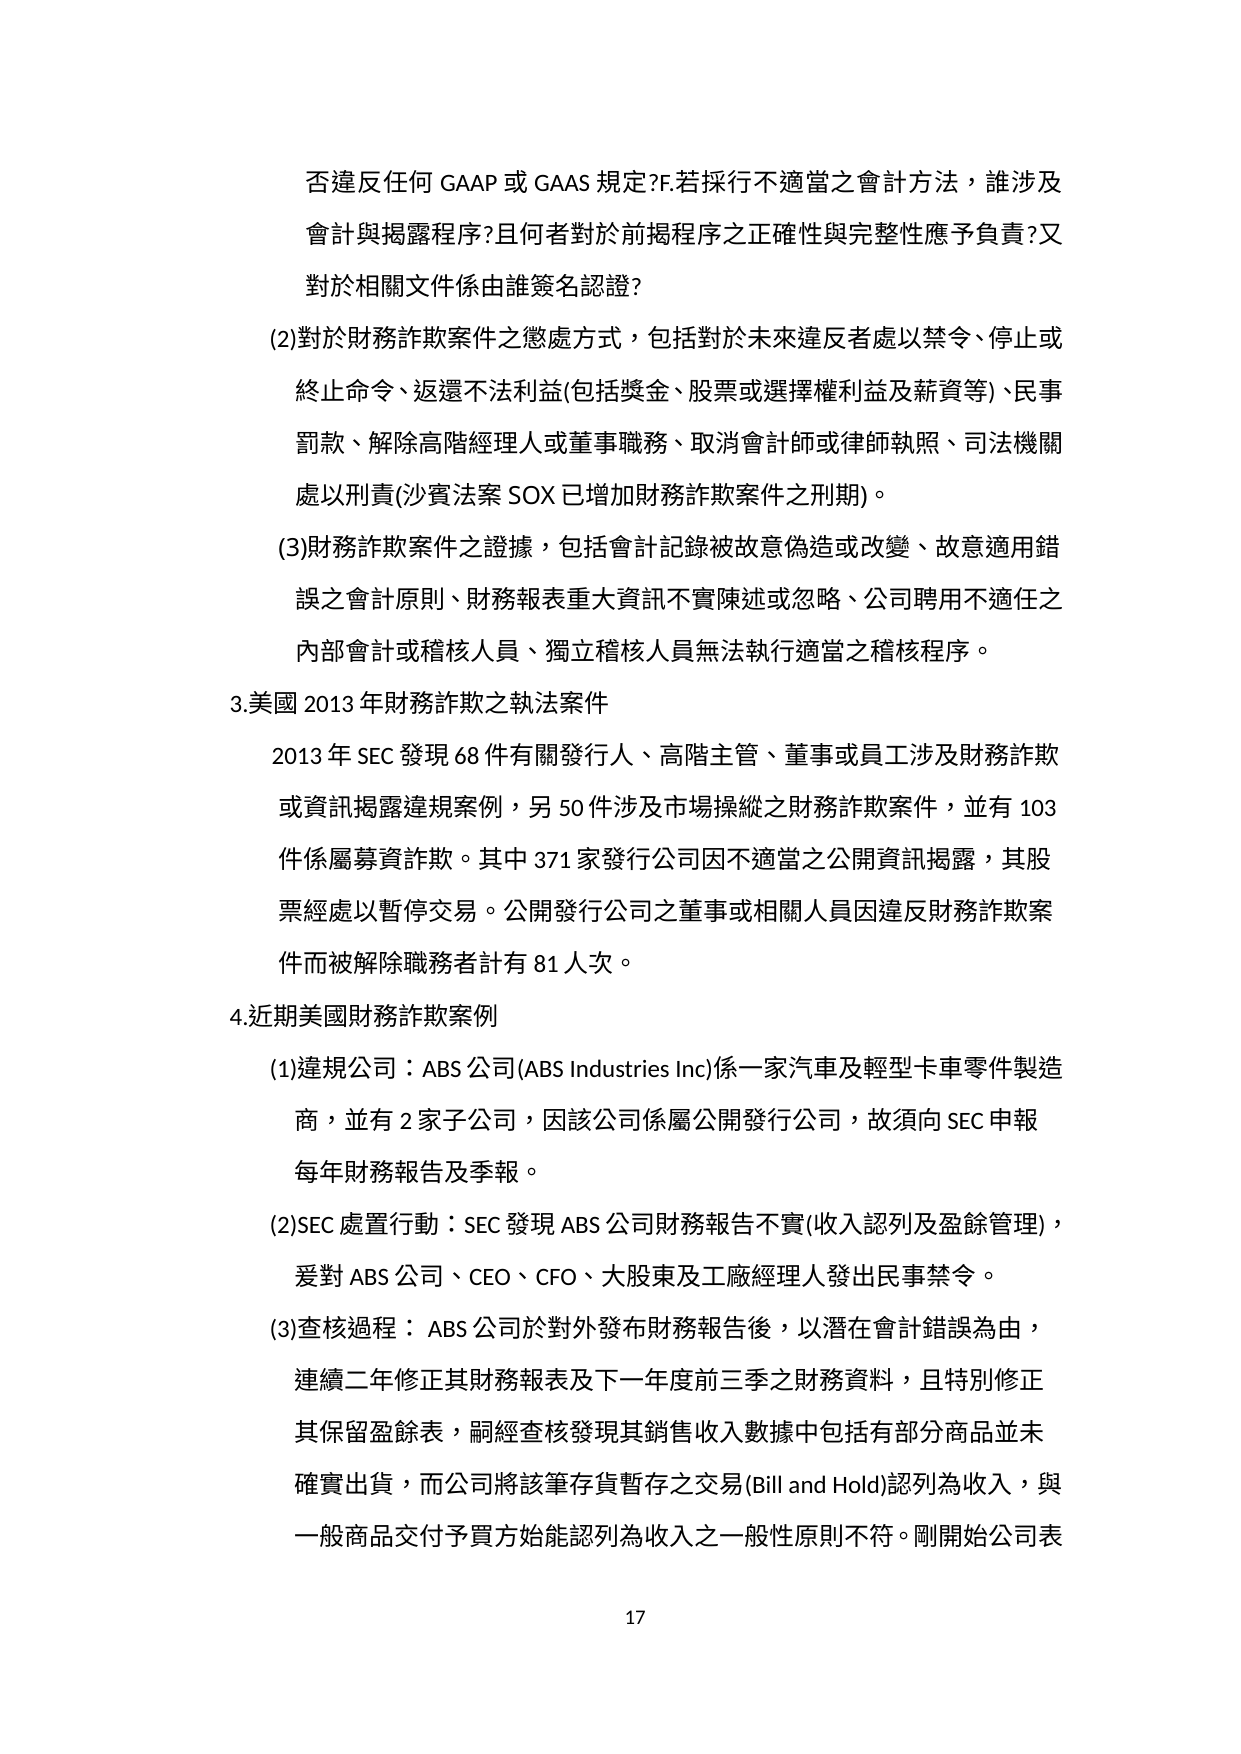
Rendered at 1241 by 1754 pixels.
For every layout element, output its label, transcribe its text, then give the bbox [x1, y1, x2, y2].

text 否違反任何GAAP或GAAS規定?F.若採行不適當之會計方法，誰涉及會計與揭露程序?且何者對於前揭程序之正確性與完整性應予負責?又對於相關文件係由誰簽名認證? [278, 150, 1063, 306]
text (3)財務詐欺案件之證據，包括會計記錄被故意偽造或改變、故意適用錯誤之會計原則、財務報表重大資訊不實陳述或忽略、公司聘用不適任之內部會計或稽核人員、獨立稽核人員無法執行適當之稽核程序。 [278, 514, 1063, 671]
text (3)查核過程： ABS公司於對外發布財務報告後，以潛在會計錯誤為由，連續二年修正其財務報表及下一年度前三季之財務資料，且特別修正其保留盈餘表，嗣經查核發現其銷售收入數據中包括有部分商品並未確實出貨，而公司將該筆存貨暫存之交易(Bill and Hold)認列為收入，與一般商品交付予買方始能認列為收入之一般性原則不符。剛開始公司表 [269, 1296, 1063, 1556]
text (2)對於財務詐欺案件之懲處方式，包括對於未來違反者處以禁令、停止或終止命令、返還不法利益(包括獎金、股票或選擇權利益及薪資等)、民事罰款、解除高階經理人或董事職務、取消會計師或律師執照、司法機關處以刑責(沙賓法案SOX已增加財務詐欺案件之刑期)。 [269, 306, 1063, 514]
text (2)SEC處置行動：SEC發現ABS公司財務報告不實(收入認列及盈餘管理)，爰對ABS公司、CEO、CFO、大股東及工廠經理人發出民事禁令。 [269, 1192, 1063, 1296]
text 2013年SEC發現68件有關發行人、高階主管、董事或員工涉及財務詐欺或資訊揭露違規案例，另50件涉及市場操縱之財務詐欺案件，並有103件係屬募資詐欺。其中371家發行公司因不適當之公開資訊揭露，其股票經處以暫停交易。公開發行公司之董事或相關人員因違反財務詐欺案件而被解除職務者計有81人次。 [266, 723, 1063, 983]
text 4.近期美國財務詐欺案例 [207, 983, 1063, 1035]
text (1)違規公司：ABS公司(ABS Industries Inc)係一家汽車及輕型卡車零件製造商，並有2家子公司，因該公司係屬公開發行公司，故須向SEC申報每年財務報告及季報。 [269, 1035, 1063, 1192]
text 3.美國2013年財務詐欺之執法案件 [207, 671, 1063, 723]
